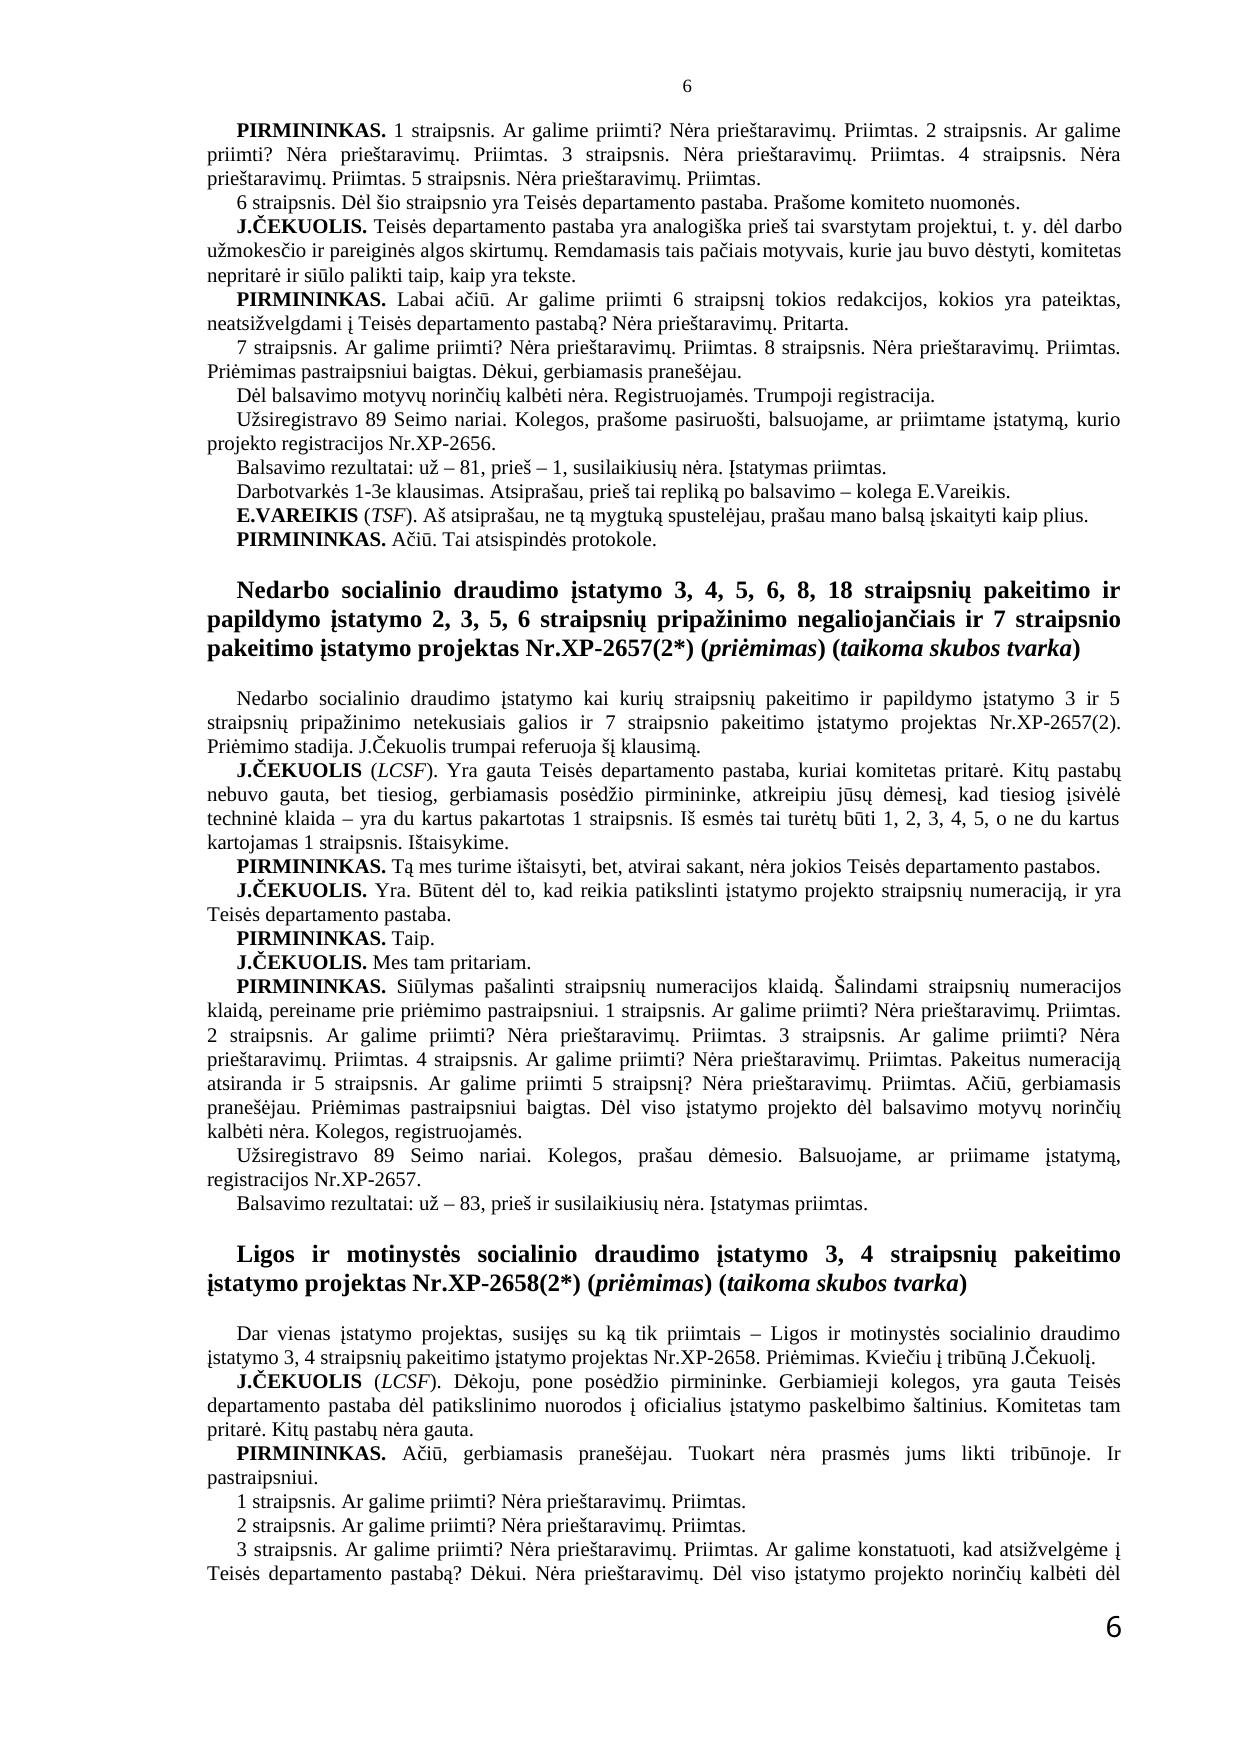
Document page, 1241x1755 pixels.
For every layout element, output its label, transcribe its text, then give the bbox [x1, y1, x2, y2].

text J.ČEKUOLIS. Yra. Būtent dėl to, kad reikia patikslinti įstatymo projekto straipsnių numeraciją, ir yra Teisės departamento pastaba. [207, 878, 1122, 926]
text PIRMININKAS. 1 straipsnis. Ar galime priimti? Nėra prieštaravimų. Priimtas. 2 straipsnis. Ar galime priimti? Nėra prieštaravimų. Priimtas. 3 straipsnis. Nėra prieštaravimų. Priimtas. 4 straipsnis. Nėra prieštaravimų. Priimtas. 5 straipsnis. Nėra prieštaravimų. Priimtas. [207, 118, 1122, 190]
text 2 straipsnis. Ar galime priimti? Nėra prieštaravimų. Priimtas. [207, 1513, 1122, 1537]
text Balsavimo rezultatai: už – 83, prieš ir susilaikiusių nėra. Įstatymas priimtas. [207, 1191, 1122, 1215]
text Balsavimo rezultatai: už – 81, prieš – 1, susilaikiusių nėra. Įstatymas priimtas. [207, 455, 1122, 479]
text J.ČEKUOLIS. Mes tam pritariam. [207, 950, 1122, 974]
text PIRMININKAS. Siūlymas pašalinti straipsnių numeracijos klaidą. Šalindami straipsnių numeracijos klaidą, pereiname prie priėmimo pastraipsniui. 1 straipsnis. Ar galime priimti? Nėra prieštaravimų. Priimtas. 2 straipsnis. Ar galime priimti? Nėra prieštaravimų. Priimtas. 3 straipsnis. Ar galime priimti? Nėra prieštaravimų. Priimtas. 4 straipsnis. Ar galime priimti? Nėra prieštaravimų. Priimtas. Pakeitus numeraciją atsiranda ir 5 straipsnis. Ar galime priimti 5 straipsnį? Nėra prieštaravimų. Priimtas. Ačiū, gerbiamasis pranešėjau. Priėmimas pastraipsniui baigtas. Dėl viso įstatymo projekto dėl balsavimo motyvų norinčių kalbėti nėra. Kolegos, registruojamės. [207, 974, 1122, 1143]
text PIRMININKAS. Tą mes turime ištaisyti, bet, atvirai sakant, nėra jokios Teisės departamento pastabos. [207, 854, 1122, 878]
text 1 straipsnis. Ar galime priimti? Nėra prieštaravimų. Priimtas. [207, 1489, 1122, 1513]
text PIRMININKAS. Labai ačiū. Ar galime priimti 6 straipsnį tokios redakcijos, kokios yra pateiktas, neatsižvelgdami į Teisės departamento pastabą? Nėra prieštaravimų. Pritarta. [207, 287, 1122, 335]
text Dėl balsavimo motyvų norinčių kalbėti nėra. Registruojamės. Trumpoji registracija. [207, 383, 1122, 407]
text Užsiregistravo 89 Seimo nariai. Kolegos, prašau dėmesio. Balsuojame, ar priimame įstatymą, registracijos Nr.XP-2657. [207, 1143, 1122, 1191]
text 3 straipsnis. Ar galime priimti? Nėra prieštaravimų. Priimtas. Ar galime konstatuoti, kad atsižvelgėme į Teisės departamento pastabą? Dėkui. Nėra prieštaravimų. Dėl viso įstatymo projekto norinčių kalbėti dėl [207, 1537, 1122, 1585]
text 7 straipsnis. Ar galime priimti? Nėra prieštaravimų. Priimtas. 8 straipsnis. Nėra prieštaravimų. Priimtas. Priėmimas pastraipsniui baigtas. Dėkui, gerbiamasis pranešėjau. [207, 335, 1122, 383]
text PIRMININKAS. Ačiū, gerbiamasis pranešėjau. Tuokart nėra prasmės jums likti tribūnoje. Ir pastraipsniui. [207, 1441, 1122, 1489]
text 6 straipsnis. Dėl šio straipsnio yra Teisės departamento pastaba. Prašome komiteto nuomonės. [207, 190, 1122, 214]
text Nedarbo socialinio draudimo įstatymo 3, 4, 5, 6, 8, 18 straipsnių pakeitimo ir papildymo įstatymo 2, 3, 5, 6 straipsnių pripažinimo negaliojančiais ir 7 straipsnio pakeitimo įstatymo projektas Nr.XP-2657(2*) (priėmimas) (taikoma skubos tvarka) [207, 575, 1122, 662]
text Darbotvarkės 1-3e klausimas. Atsiprašau, prieš tai repliką po balsavimo – kolega E.Vareikis. [207, 479, 1122, 503]
text J.ČEKUOLIS. Teisės departamento pastaba yra analogiška prieš tai svarstytam projektui, t. y. dėl darbo užmokesčio ir pareiginės algos skirtumų. Remdamasis tais pačiais motyvais, kurie jau buvo dėstyti, komitetas nepritarė ir siūlo palikti taip, kaip yra tekste. [207, 214, 1122, 287]
text Nedarbo socialinio draudimo įstatymo kai kurių straipsnių pakeitimo ir papildymo įstatymo 3 ir 5 straipsnių pripažinimo netekusiais galios ir 7 straipsnio pakeitimo įstatymo projektas Nr.XP-2657(2). Priėmimo stadija. J.Čekuolis trumpai referuoja šį klausimą. [207, 686, 1122, 758]
text E.VAREIKIS (TSF). Aš atsiprašau, ne tą mygtuką spustelėjau, prašau mano balsą įskaityti kaip plius. [207, 503, 1122, 527]
text J.ČEKUOLIS (LCSF). Dėkoju, pone posėdžio pirmininke. Gerbiamieji kolegos, yra gauta Teisės departamento pastaba dėl patikslinimo nuorodos į oficialius įstatymo paskelbimo šaltinius. Komitetas tam pritarė. Kitų pastabų nėra gauta. [207, 1369, 1122, 1441]
text Dar vienas įstatymo projektas, susijęs su ką tik priimtais – Ligos ir motinystės socialinio draudimo įstatymo 3, 4 straipsnių pakeitimo įstatymo projektas Nr.XP-2658. Priėmimas. Kviečiu į tribūną J.Čekuolį. [207, 1321, 1122, 1369]
text J.ČEKUOLIS (LCSF). Yra gauta Teisės departamento pastaba, kuriai komitetas pritarė. Kitų pastabų nebuvo gauta, bet tiesiog, gerbiamasis posėdžio pirmininke, atkreipiu jūsų dėmesį, kad tiesiog įsivėlė techninė klaida – yra du kartus pakartotas 1 straipsnis. Iš esmės tai turėtų būti 1, 2, 3, 4, 5, o ne du kartus kartojamas 1 straipsnis. Ištaisykime. [207, 758, 1122, 854]
text Ligos ir motinystės socialinio draudimo įstatymo 3, 4 straipsnių pakeitimo įstatymo projektas Nr.XP-2658(2*) (priėmimas) (taikoma skubos tvarka) [207, 1239, 1122, 1297]
text Užsiregistravo 89 Seimo nariai. Kolegos, prašome pasiruošti, balsuojame, ar priimtame įstatymą, kurio projekto registracijos Nr.XP-2656. [207, 407, 1122, 455]
text PIRMININKAS. Taip. [207, 926, 1122, 950]
text PIRMININKAS. Ačiū. Tai atsispindės protokole. [207, 527, 1122, 551]
